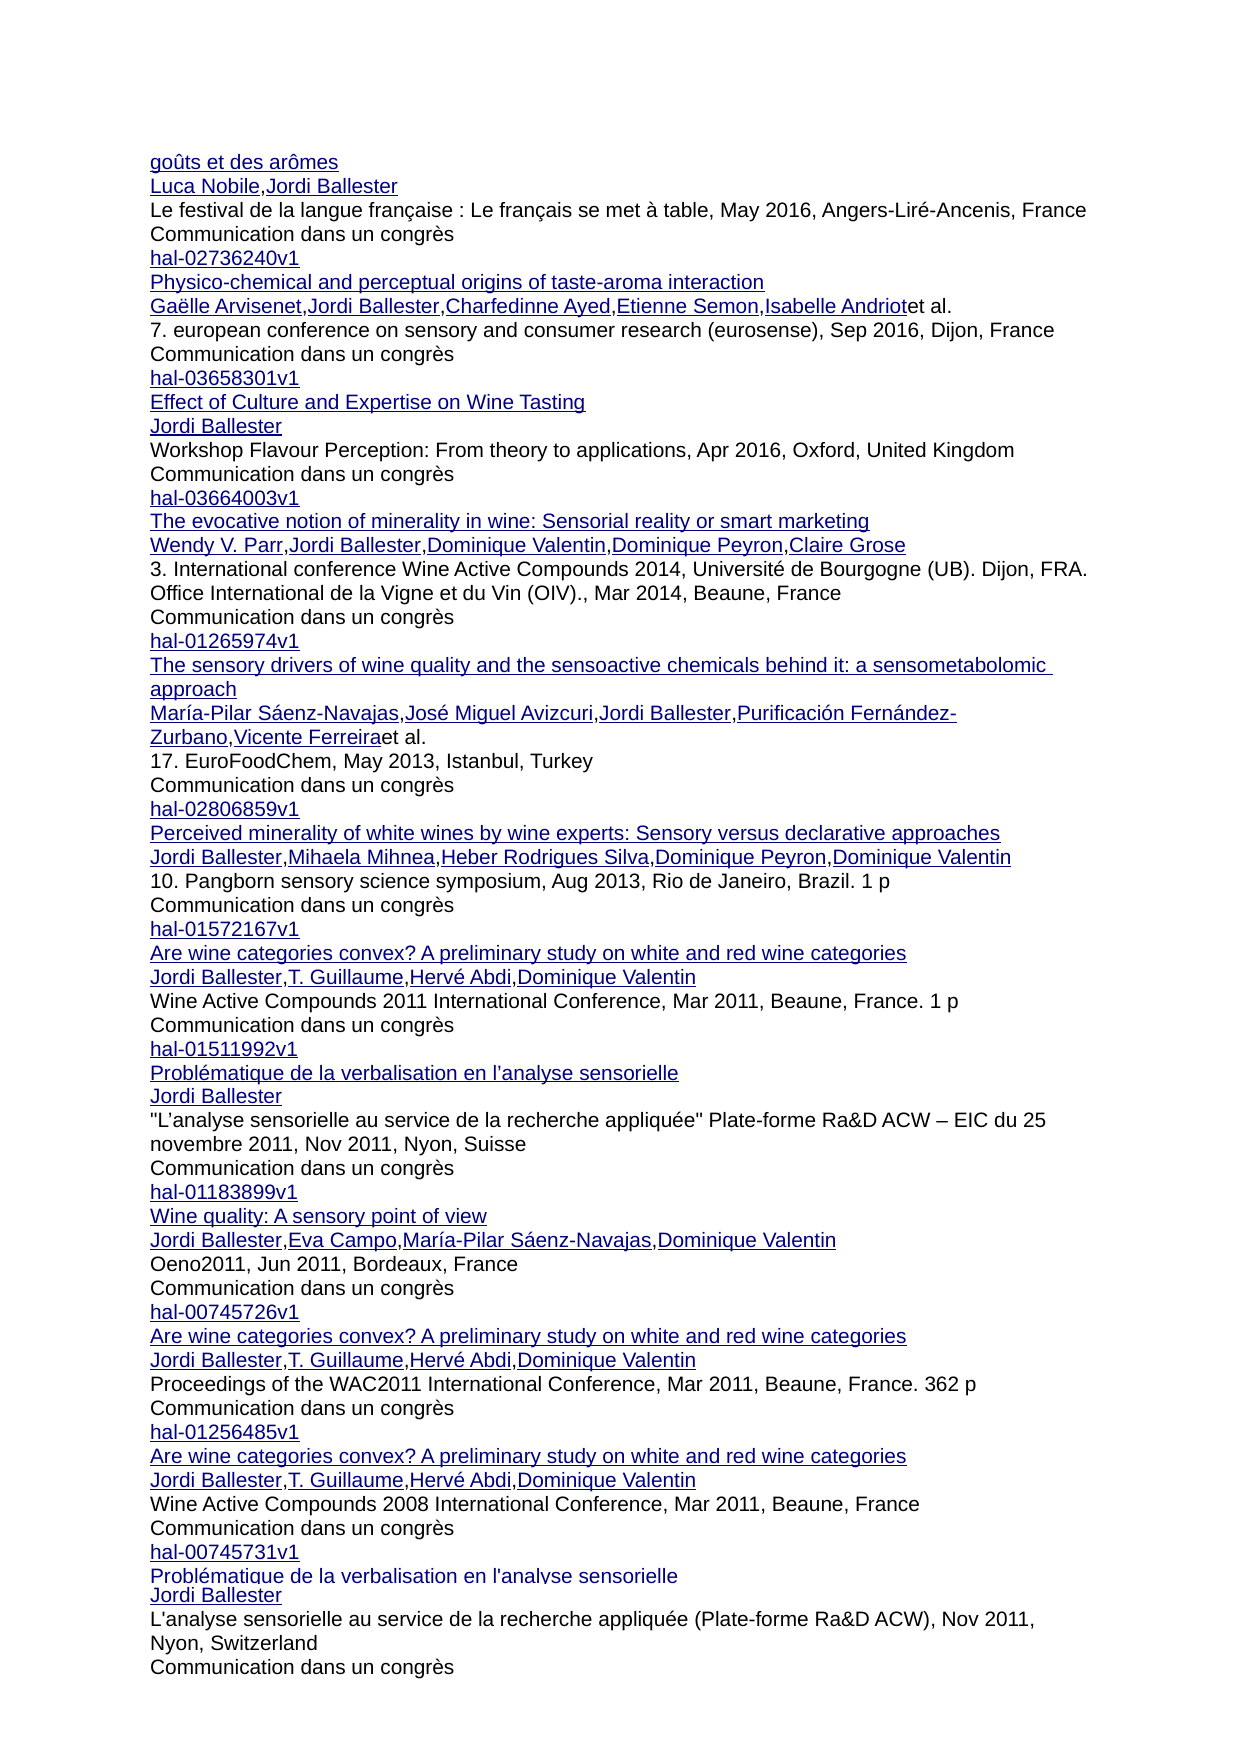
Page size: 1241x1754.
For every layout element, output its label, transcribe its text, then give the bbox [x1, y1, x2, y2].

table_cell Physico-chemical and perceptual origins of taste-aroma interaction Gaëlle Arvisenet,Jordi Ballester,Charfedinne Ayed,Etienne Semon,Isabelle Andriotet al. 7. european conference on sensory and consumer research (eurosense), Sep 2016, Dijon, France Communication dans un congrès hal-03658301v1 [150, 270, 1090, 389]
table_cell Are wine categories convex? A preliminary study on white and red wine categories Jordi Ballester,T. Guillaume,Hervé Abdi,Dominique Valentin Proceedings of the WAC2011 International Conference, Mar 2011, Beaune, France. 362 p Communication dans un congrès hal-01256485v1 [150, 1324, 1090, 1444]
table_cell Perceived minerality of white wines by wine experts: Sensory versus declarative approaches Jordi Ballester,Mihaela Mihnea,Heber Rodrigues Silva,Dominique Peyron,Dominique Valentin 10. Pangborn sensory science symposium, Aug 2013, Rio de Janeiro, Brazil. 1 p Communication dans un congrès hal-01572167v1 [150, 821, 1090, 941]
table_cell The sensory drivers of wine quality and the sensoactive chemicals behind it: a sensometabolomic approach María-Pilar Sáenz-Navajas,José Miguel Avizcuri,Jordi Ballester,Purificación Fernández-Zurbano,Vicente Ferreiraet al. 17. EuroFoodChem, May 2013, Istanbul, Turkey Communication dans un congrès hal-02806859v1 [150, 653, 1090, 821]
table_cell Problématique de la verbalisation en l'analyse sensorielle Jordi Ballester L'analyse sensorielle au service de la recherche appliquée (Plate-forme Ra&D ACW), Nov 2011, Nyon, Switzerland Communication dans un congrès [150, 1564, 1090, 1679]
table_cell Problématique de la verbalisation en l’analyse sensorielle Jordi Ballester "L’analyse sensorielle au service de la recherche appliquée" Plate-forme Ra&D ACW – EIC du 25 novembre 2011, Nov 2011, Nyon, Suisse Communication dans un congrès hal-01183899v1 [150, 1060, 1090, 1204]
table_cell Are wine categories convex? A preliminary study on white and red wine categories Jordi Ballester,T. Guillaume,Hervé Abdi,Dominique Valentin Wine Active Compounds 2011 International Conference, Mar 2011, Beaune, France. 1 p Communication dans un congrès hal-01511992v1 [150, 941, 1090, 1060]
table_cell Wine quality: A sensory point of view Jordi Ballester,Eva Campo,María-Pilar Sáenz-Navajas,Dominique Valentin Oeno2011, Jun 2011, Bordeaux, France Communication dans un congrès hal-00745726v1 [150, 1204, 1090, 1324]
table_cell goûts et des arômes Luca Nobile,Jordi Ballester Le festival de la langue française : Le français se met à table, May 2016, Angers-Liré-Ancenis, France Communication dans un congrès hal-02736240v1 [150, 150, 1090, 270]
table_cell The evocative notion of minerality in wine: Sensorial reality or smart marketing Wendy V. Parr,Jordi Ballester,Dominique Valentin,Dominique Peyron,Claire Grose 3. International conference Wine Active Compounds 2014, Université de Bourgogne (UB). Dijon, FRA. Office International de la Vigne et du Vin (OIV)., Mar 2014, Beaune, France Communication dans un congrès hal-01265974v1 [150, 509, 1090, 653]
table_cell Are wine categories convex? A preliminary study on white and red wine categories Jordi Ballester,T. Guillaume,Hervé Abdi,Dominique Valentin Wine Active Compounds 2008 International Conference, Mar 2011, Beaune, France Communication dans un congrès hal-00745731v1 [150, 1444, 1090, 1563]
table_cell Effect of Culture and Expertise on Wine Tasting Jordi Ballester Workshop Flavour Perception: From theory to applications, Apr 2016, Oxford, United Kingdom Communication dans un congrès hal-03664003v1 [150, 390, 1090, 509]
